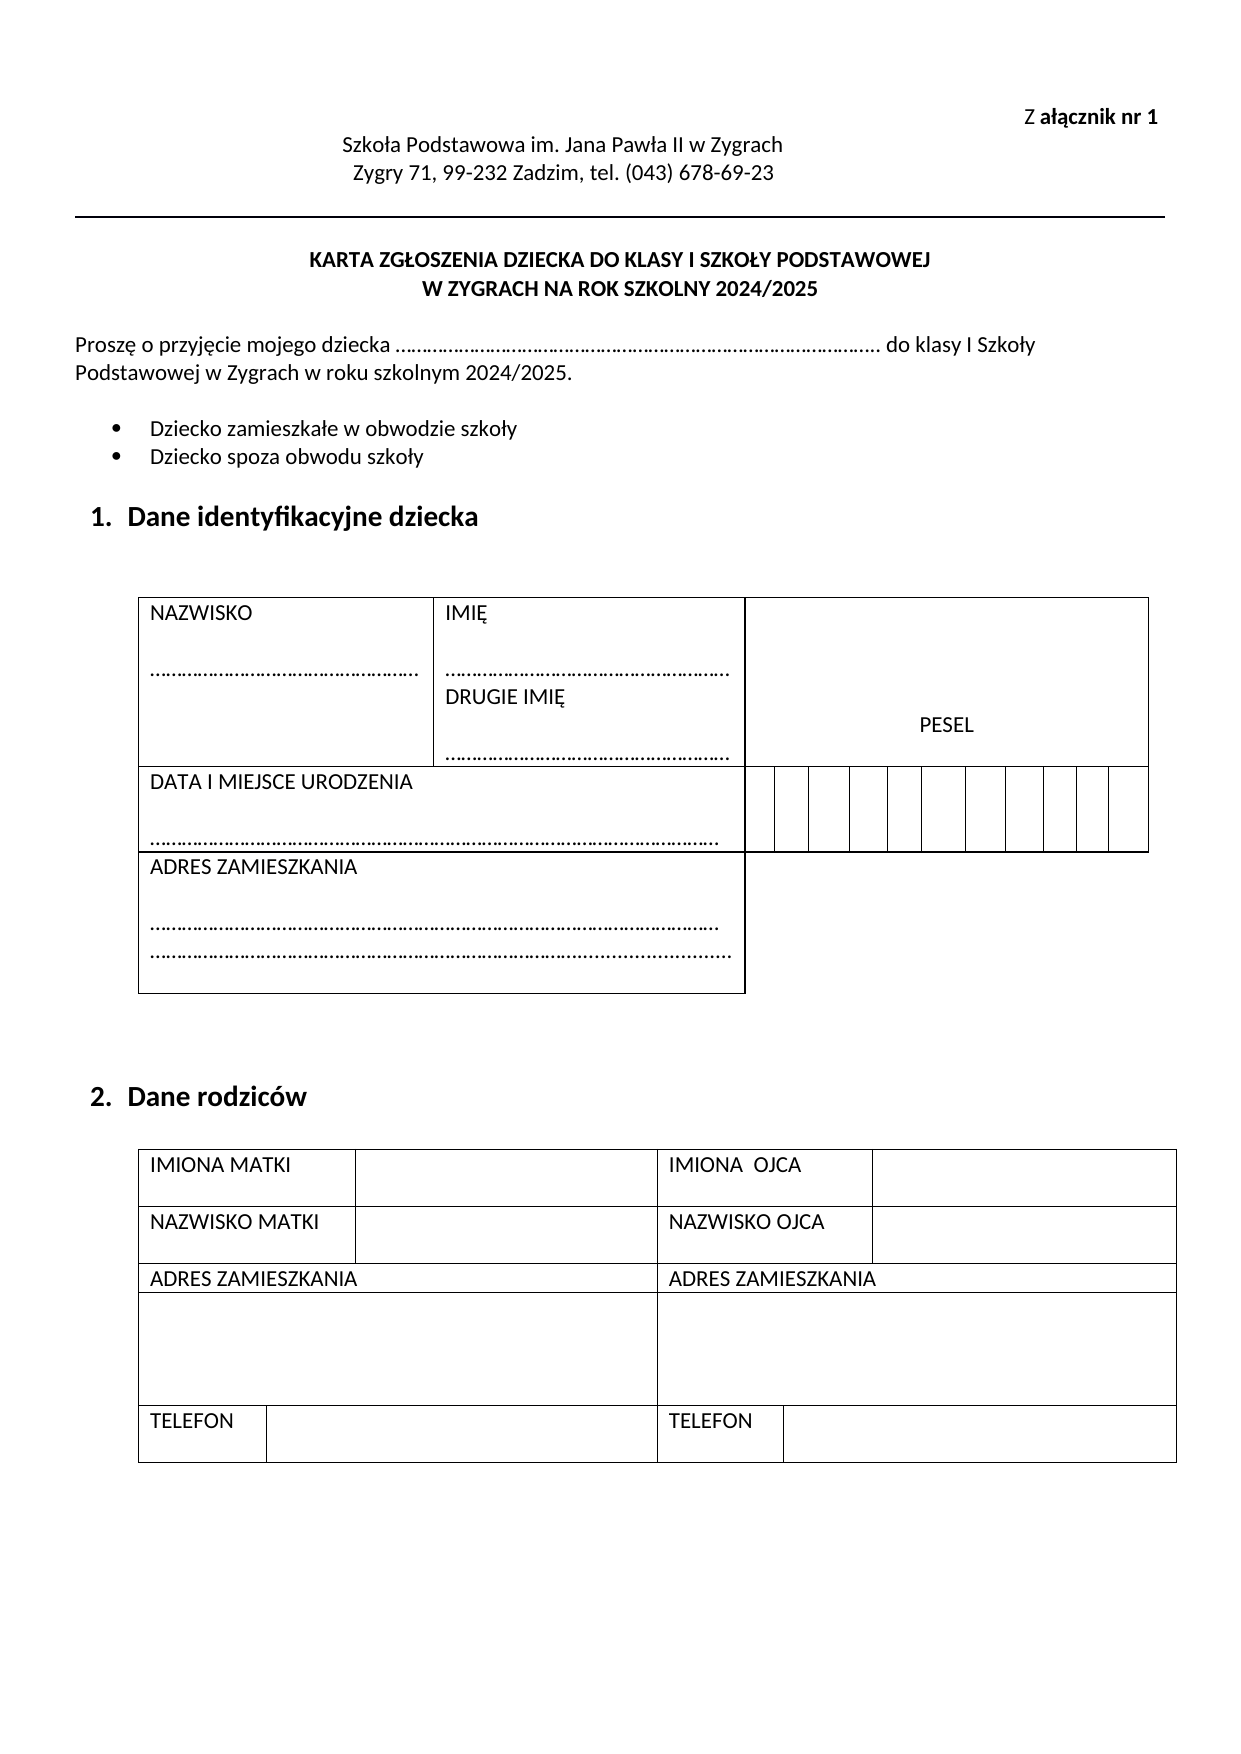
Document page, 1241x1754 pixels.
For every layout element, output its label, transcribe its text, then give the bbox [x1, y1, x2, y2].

table_header PESEL [746, 598, 1148, 766]
table_cell ADRES ZAMIESZKANIA [658, 1264, 1176, 1292]
text KARTA ZGŁOSZENIA DZIECKA DO KLASY I SZKOŁY PODSTAWOWEJ [75, 246, 1165, 274]
table_cell [784, 1406, 1176, 1462]
table_cell [966, 767, 1005, 851]
table_cell [1077, 767, 1108, 851]
table_header [873, 1150, 1176, 1206]
text Zygry 71, 99-232 Zadzim, tel. (043) 678-69-23 [75, 158, 1165, 186]
text Załącznik nr 1 [75, 102, 1165, 130]
list Dziecko zamieszkałe w obwodzie szkoły [112, 414, 1165, 442]
table_cell [658, 1293, 1176, 1405]
table_cell NAZWISKO OJCA [658, 1207, 872, 1263]
table_cell [356, 1207, 657, 1263]
list Dane rodziców [90, 1078, 1165, 1113]
table_cell DATA I MIEJSCE URODZENIA ……………………………………………………………………………………………… [139, 767, 744, 851]
table_cell NAZWISKO MATKI [139, 1207, 355, 1263]
table_cell [850, 767, 887, 851]
table_cell [1044, 767, 1076, 851]
list Dziecko spoza obwodu szkoły [112, 442, 1165, 470]
table_cell [267, 1406, 657, 1462]
table_cell [873, 1207, 1176, 1263]
table_cell [1109, 767, 1148, 851]
text W ZYGRACH NA ROK SZKOLNY 2024/2025 [75, 274, 1165, 302]
table_header IMIONA MATKI [139, 1150, 355, 1206]
text Szkoła Podstawowa im. Jana Pawła II w Zygrach [75, 130, 1165, 158]
table_header IMIĘ ……………………………………………… DRUGIE IMIĘ ……………………………………………… [434, 598, 744, 766]
table_cell [775, 767, 808, 851]
table_cell TELEFON [139, 1406, 266, 1462]
table_cell ADRES ZAMIESZKANIA ………………………………………………………………………………………………………………………………………………………………………........................... [139, 853, 744, 992]
table_header NAZWISKO …………………………………………… [139, 598, 433, 766]
table_cell [746, 853, 1109, 992]
table_cell [922, 767, 965, 851]
list Dane identyfikacyjne dziecka [90, 498, 1165, 533]
table_header IMIONA OJCA [658, 1150, 872, 1206]
text Proszę o przyjęcie mojego dziecka ……………………………………………………………………………….. do klasy I Szkoły Podstawowej w Zygrach w roku szkolnym 2024/2025. [75, 330, 1165, 386]
table_cell [1006, 767, 1043, 851]
table_cell [1109, 853, 1148, 992]
table_cell [139, 1293, 657, 1405]
table_cell [746, 767, 774, 851]
table_cell [888, 767, 921, 851]
table_cell TELEFON [658, 1406, 783, 1462]
table_header [356, 1150, 657, 1206]
table_cell [809, 767, 849, 851]
table_cell ADRES ZAMIESZKANIA [139, 1264, 657, 1292]
